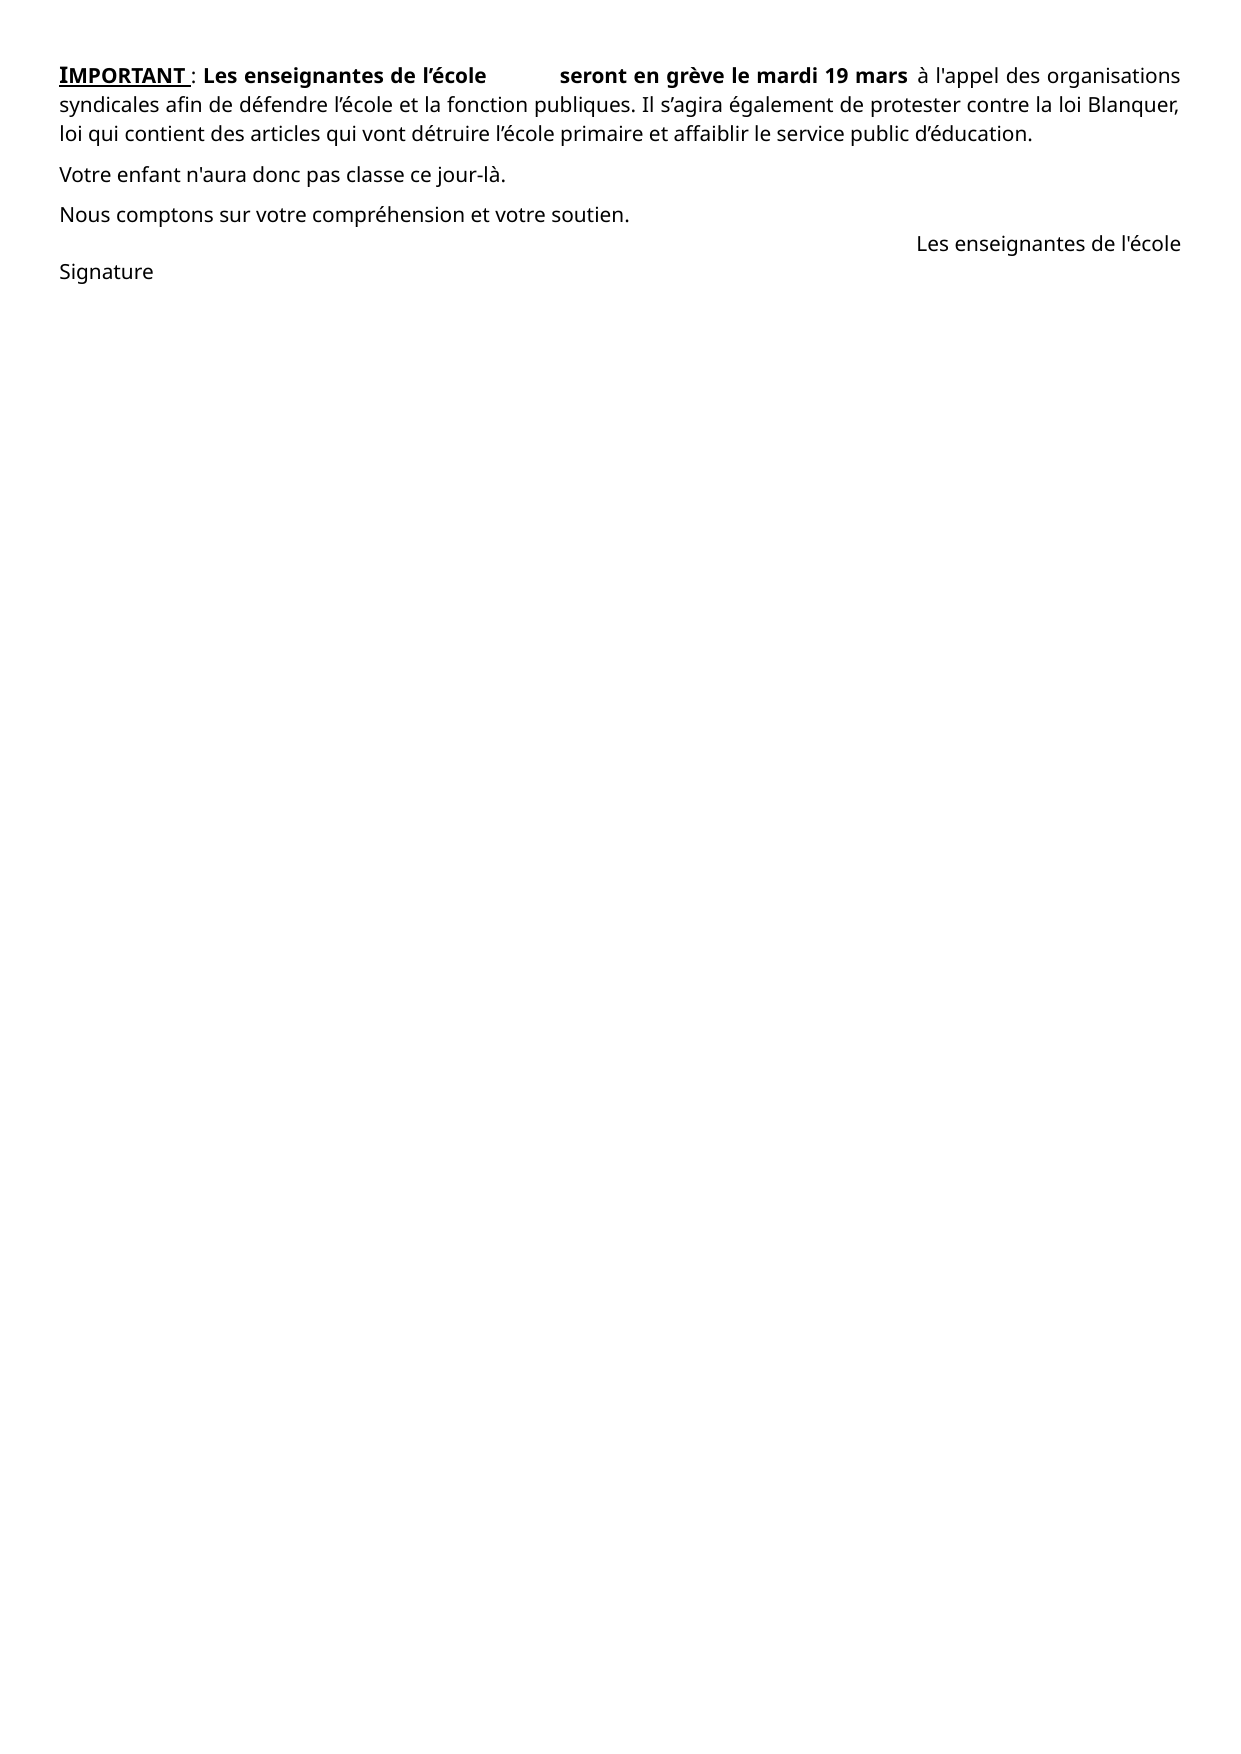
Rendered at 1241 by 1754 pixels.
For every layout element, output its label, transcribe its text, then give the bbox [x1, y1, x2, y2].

text Signature [59, 257, 1181, 286]
text Votre enfant n'aura donc pas classe ce jour-là. [59, 160, 1181, 188]
text Les enseignantes de l'école [59, 229, 1181, 257]
text IMPORTANT : Les enseignantes de l’école seront en grève le mardi 19 mars à l'appel des organisations syndicales afin de défendre l’école et la fonction publiques. Il s’agira également de protester contre la loi Blanquer, loi qui contient des articles qui vont détruire l’école primaire et affaiblir le service public d’éducation. [59, 59, 1181, 147]
text Nous comptons sur votre compréhension et votre soutien. [59, 201, 1181, 229]
